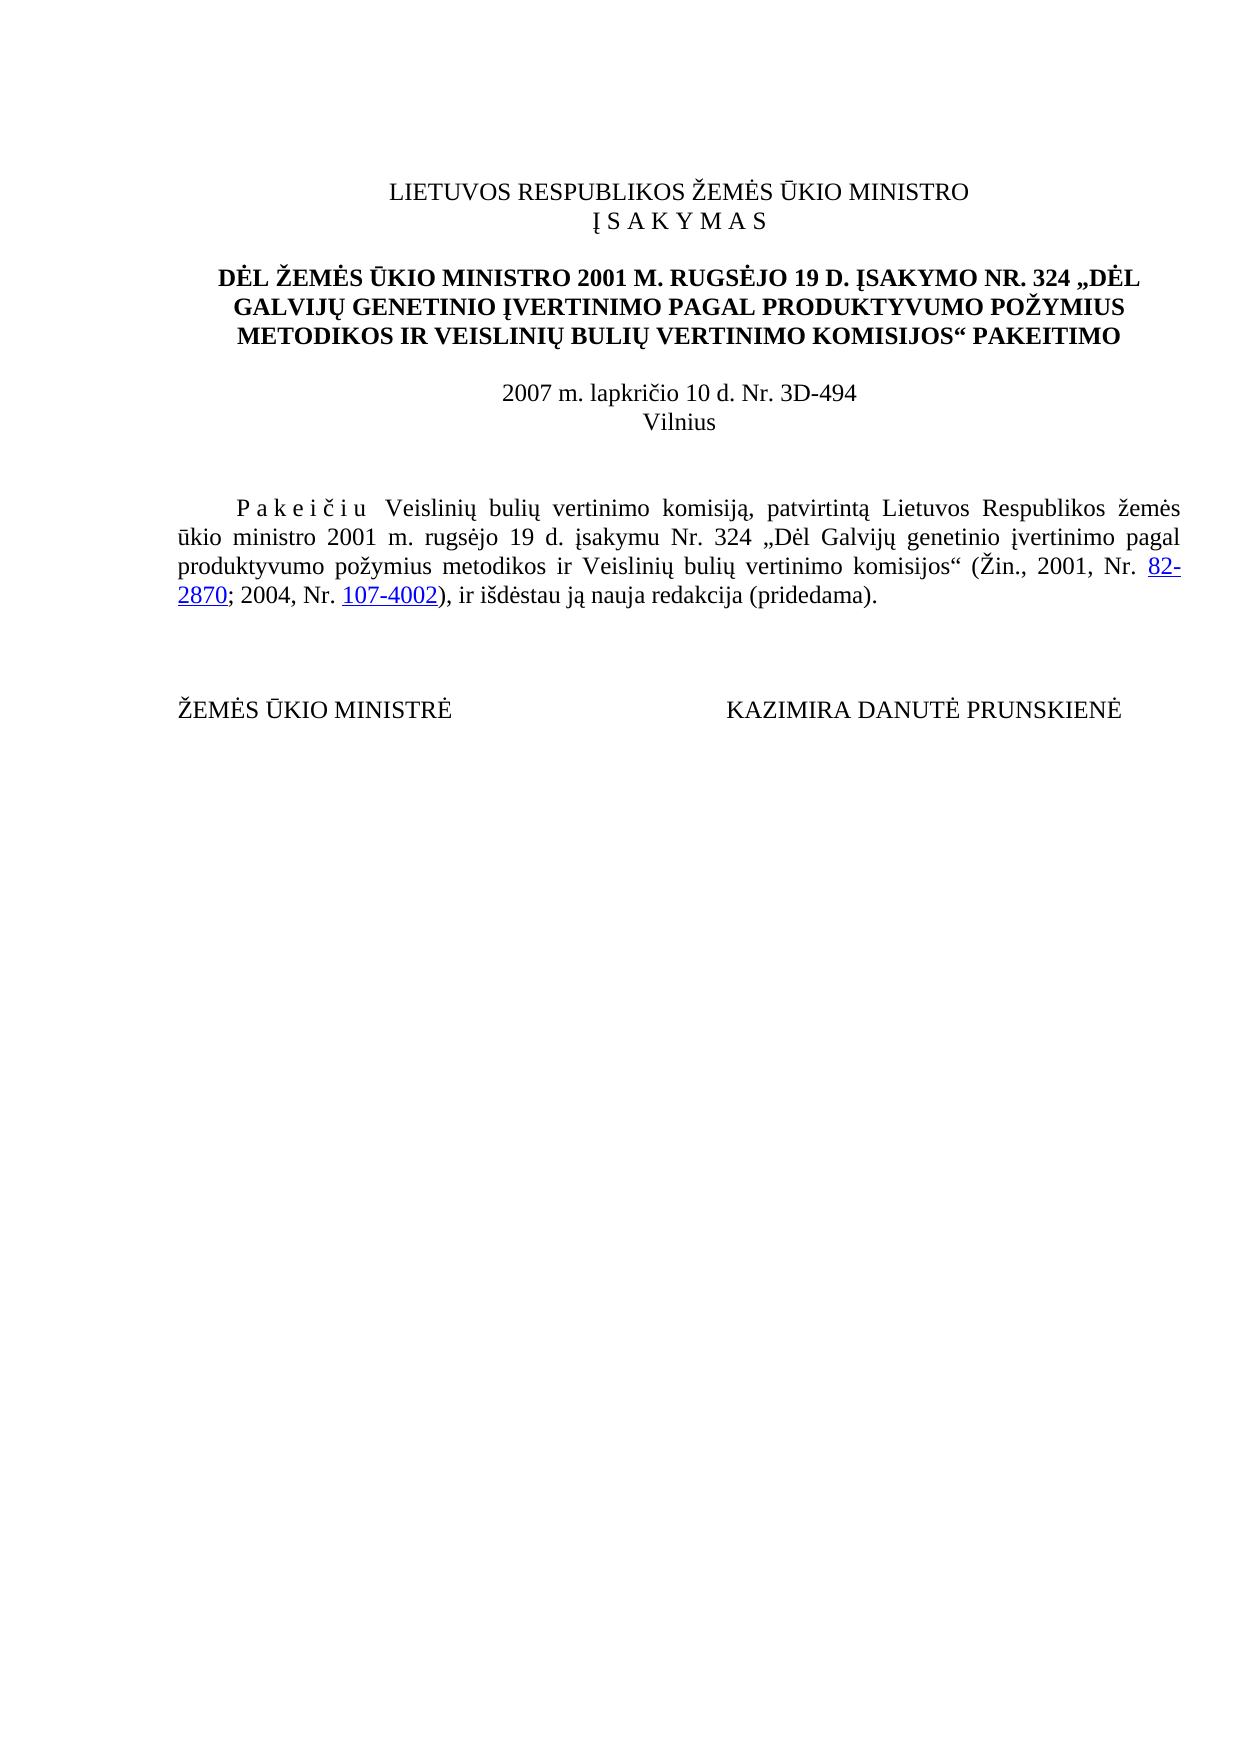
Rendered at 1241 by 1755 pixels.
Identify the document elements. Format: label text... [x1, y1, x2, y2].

text ĮSAKYMAS [177, 206, 1181, 235]
text LIETUVOS RESPUBLIKOS ŽEMĖS ŪKIO MINISTRO [177, 177, 1181, 206]
text 2007 m. lapkričio 10 d. Nr. 3D-494 [177, 378, 1181, 407]
text Pakeičiu Veislinių bulių vertinimo komisiją, patvirtintą Lietuvos Respublikos žemės ūkio ministro 2001 m. rugsėjo 19 d. įsakymu Nr. 324 „Dėl Galvijų genetinio įvertinimo pagal produktyvumo požymius metodikos ir Veislinių bulių vertinimo komisijos“ (Žin., 2001, Nr. 82-2870; 2004, Nr. 107-4002), ir išdėstau ją nauja redakcija (pridedama). [177, 493, 1181, 608]
text Vilnius [177, 407, 1181, 436]
text ŽEMĖS ŪKIO MINISTRĖ KAZIMIRA DANUTĖ PRUNSKIENĖ [177, 695, 1181, 723]
text DĖL ŽEMĖS ŪKIO MINISTRO 2001 M. RUGSĖJO 19 D. ĮSAKYMO NR. 324 „DĖL GALVIJŲ GENETINIO ĮVERTINIMO PAGAL PRODUKTYVUMO POŽYMIUS METODIKOS IR VEISLINIŲ BULIŲ VERTINIMO KOMISIJOS“ PAKEITIMO [177, 263, 1181, 350]
